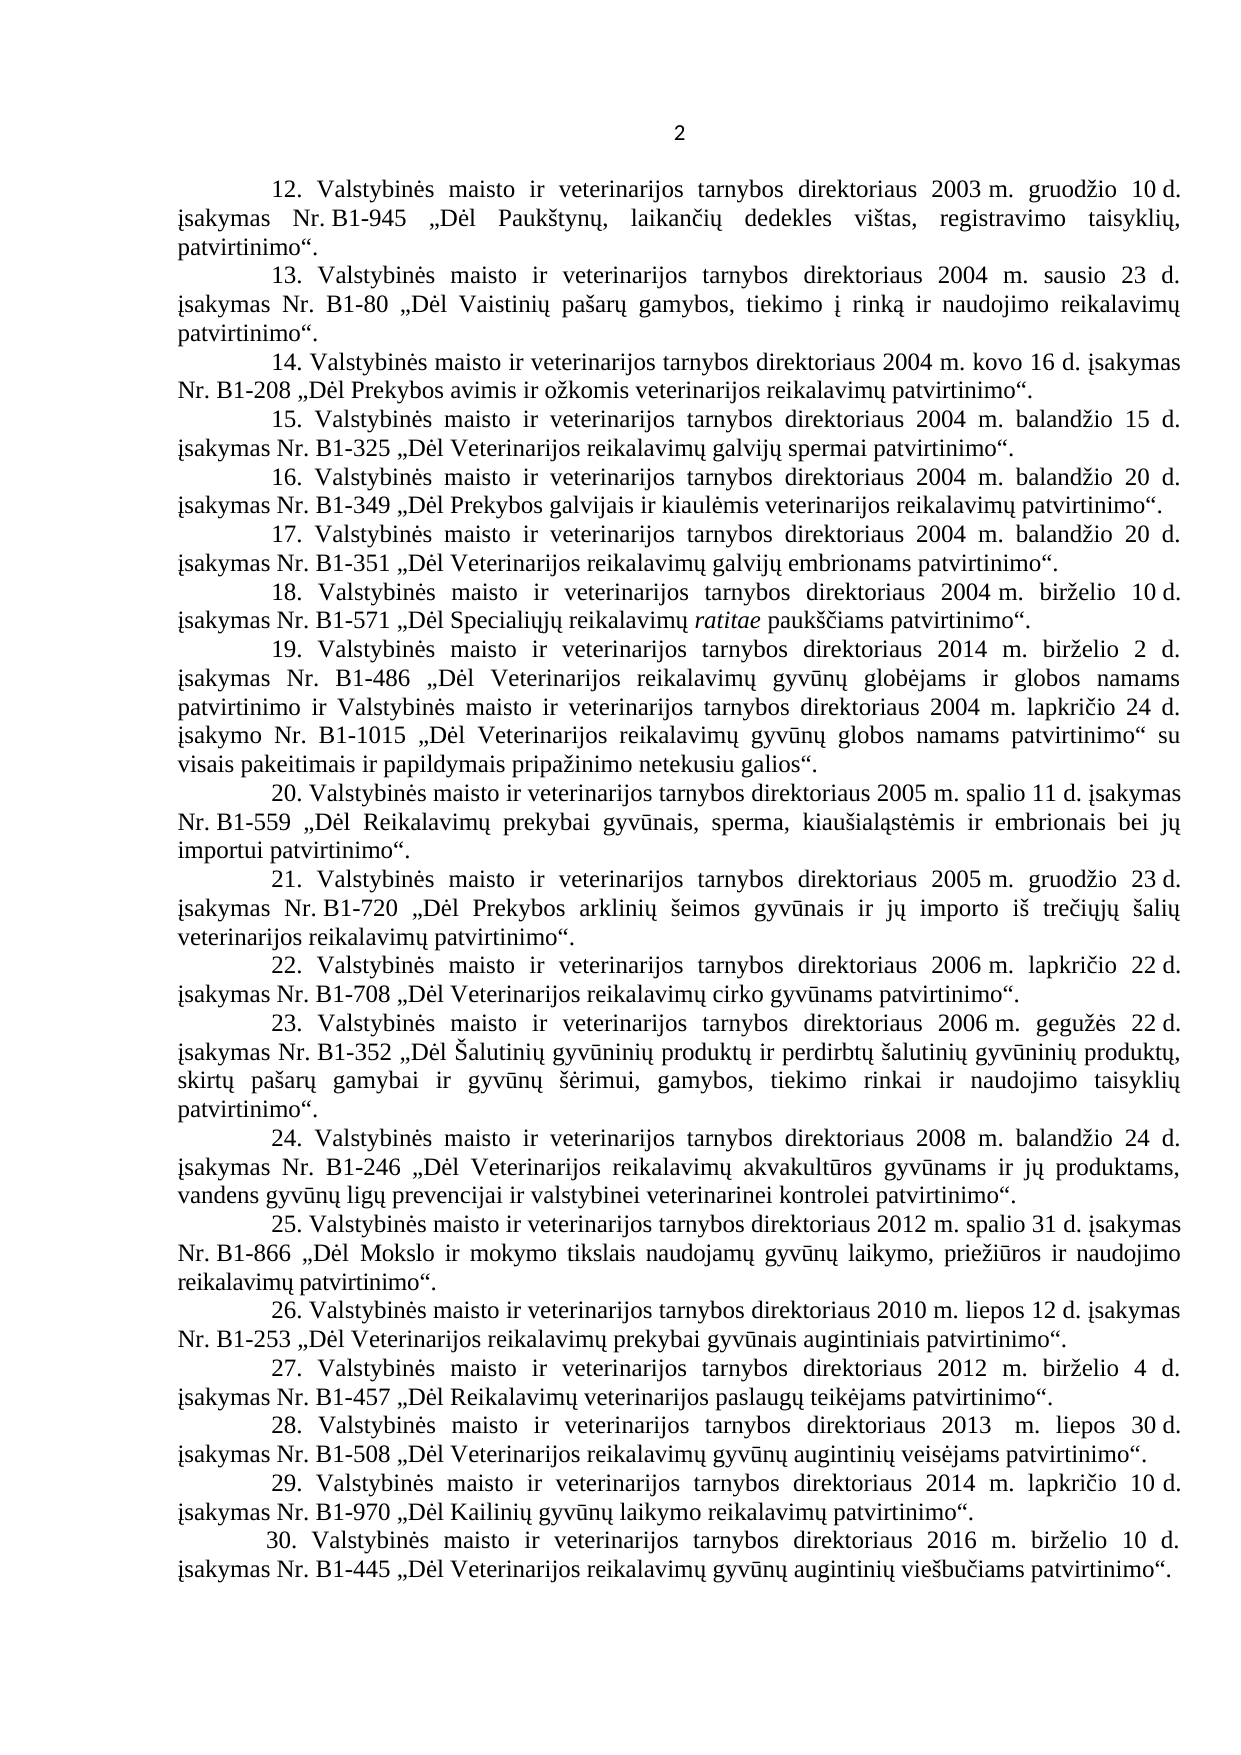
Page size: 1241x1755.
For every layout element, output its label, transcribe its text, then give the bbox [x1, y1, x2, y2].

text 19. Valstybinės maisto ir veterinarijos tarnybos direktoriaus 2014 m. birželio 2 d. įsakymas Nr. B1-486 „Dėl Veterinarijos reikalavimų gyvūnų globėjams ir globos namams patvirtinimo ir Valstybinės maisto ir veterinarijos tarnybos direktoriaus 2004 m. lapkričio 24 d. įsakymo Nr. B1-1015 „Dėl Veterinarijos reikalavimų gyvūnų globos namams patvirtinimo“ su visais pakeitimais ir papildymais pripažinimo netekusiu galios“. [177, 634, 1181, 778]
text 20. Valstybinės maisto ir veterinarijos tarnybos direktoriaus 2005 m. spalio 11 d. įsakymas Nr. B1-559 „Dėl Reikalavimų prekybai gyvūnais, sperma, kiaušialąstėmis ir embrionais bei jų importui patvirtinimo“. [177, 778, 1181, 864]
text 30. Valstybinės maisto ir veterinarijos tarnybos direktoriaus 2016 m. birželio 10 d. įsakymas Nr. B1-445 „Dėl Veterinarijos reikalavimų gyvūnų augintinių viešbučiams patvirtinimo“. [177, 1525, 1181, 1583]
text 17. Valstybinės maisto ir veterinarijos tarnybos direktoriaus 2004 m. balandžio 20 d. įsakymas Nr. B1-351 „Dėl Veterinarijos reikalavimų galvijų embrionams patvirtinimo“. [177, 519, 1181, 577]
text 21. Valstybinės maisto ir veterinarijos tarnybos direktoriaus 2005 m. gruodžio 23 d. įsakymas Nr. B1-720 „Dėl Prekybos arklinių šeimos gyvūnais ir jų importo iš trečiųjų šalių veterinarijos reikalavimų patvirtinimo“. [177, 864, 1181, 950]
text 22. Valstybinės maisto ir veterinarijos tarnybos direktoriaus 2006 m. lapkričio 22 d. įsakymas Nr. B1-708 „Dėl Veterinarijos reikalavimų cirko gyvūnams patvirtinimo“. [177, 950, 1181, 1008]
text 26. Valstybinės maisto ir veterinarijos tarnybos direktoriaus 2010 m. liepos 12 d. įsakymas Nr. B1-253 „Dėl Veterinarijos reikalavimų prekybai gyvūnais augintiniais patvirtinimo“. [177, 1295, 1181, 1353]
text 15. Valstybinės maisto ir veterinarijos tarnybos direktoriaus 2004 m. balandžio 15 d. įsakymas Nr. B1-325 „Dėl Veterinarijos reikalavimų galvijų spermai patvirtinimo“. [177, 404, 1181, 462]
text 16. Valstybinės maisto ir veterinarijos tarnybos direktoriaus 2004 m. balandžio 20 d. įsakymas Nr. B1-349 „Dėl Prekybos galvijais ir kiaulėmis veterinarijos reikalavimų patvirtinimo“. [177, 462, 1181, 519]
text 13. Valstybinės maisto ir veterinarijos tarnybos direktoriaus 2004 m. sausio 23 d. įsakymas Nr. B1-80 „Dėl Vaistinių pašarų gamybos, tiekimo į rinką ir naudojimo reikalavimų patvirtinimo“. [177, 260, 1181, 347]
text 25. Valstybinės maisto ir veterinarijos tarnybos direktoriaus 2012 m. spalio 31 d. įsakymas Nr. B1-866 „Dėl Mokslo ir mokymo tikslais naudojamų gyvūnų laikymo, priežiūros ir naudojimo reikalavimų patvirtinimo“. [177, 1209, 1181, 1295]
text 23. Valstybinės maisto ir veterinarijos tarnybos direktoriaus 2006 m. gegužės 22 d. įsakymas Nr. B1-352 „Dėl Šalutinių gyvūninių produktų ir perdirbtų šalutinių gyvūninių produktų, skirtų pašarų gamybai ir gyvūnų šėrimui, gamybos, tiekimo rinkai ir naudojimo taisyklių patvirtinimo“. [177, 1008, 1181, 1123]
text 24. Valstybinės maisto ir veterinarijos tarnybos direktoriaus 2008 m. balandžio 24 d. įsakymas Nr. B1-246 „Dėl Veterinarijos reikalavimų akvakultūros gyvūnams ir jų produktams, vandens gyvūnų ligų prevencijai ir valstybinei veterinarinei kontrolei patvirtinimo“. [177, 1123, 1181, 1209]
text 29. Valstybinės maisto ir veterinarijos tarnybos direktoriaus 2014 m. lapkričio 10 d. įsakymas Nr. B1-970 „Dėl Kailinių gyvūnų laikymo reikalavimų patvirtinimo“. [177, 1468, 1181, 1525]
text 27. Valstybinės maisto ir veterinarijos tarnybos direktoriaus 2012 m. birželio 4 d. įsakymas Nr. B1-457 „Dėl Reikalavimų veterinarijos paslaugų teikėjams patvirtinimo“. [177, 1353, 1181, 1410]
text 28. Valstybinės maisto ir veterinarijos tarnybos direktoriaus 2013 m. liepos 30 d. įsakymas Nr. B1-508 „Dėl Veterinarijos reikalavimų gyvūnų augintinių veisėjams patvirtinimo“. [177, 1410, 1181, 1468]
text 18. Valstybinės maisto ir veterinarijos tarnybos direktoriaus 2004 m. birželio 10 d. įsakymas Nr. B1-571 „Dėl Specialiųjų reikalavimų ratitae paukščiams patvirtinimo“. [177, 577, 1181, 634]
text 14. Valstybinės maisto ir veterinarijos tarnybos direktoriaus 2004 m. kovo 16 d. įsakymas Nr. B1-208 „Dėl Prekybos avimis ir ožkomis veterinarijos reikalavimų patvirtinimo“. [177, 347, 1181, 404]
text 12. Valstybinės maisto ir veterinarijos tarnybos direktoriaus 2003 m. gruodžio 10 d. įsakymas Nr. B1-945 „Dėl Paukštynų, laikančių dedekles vištas, registravimo taisyklių, patvirtinimo“. [177, 174, 1181, 260]
